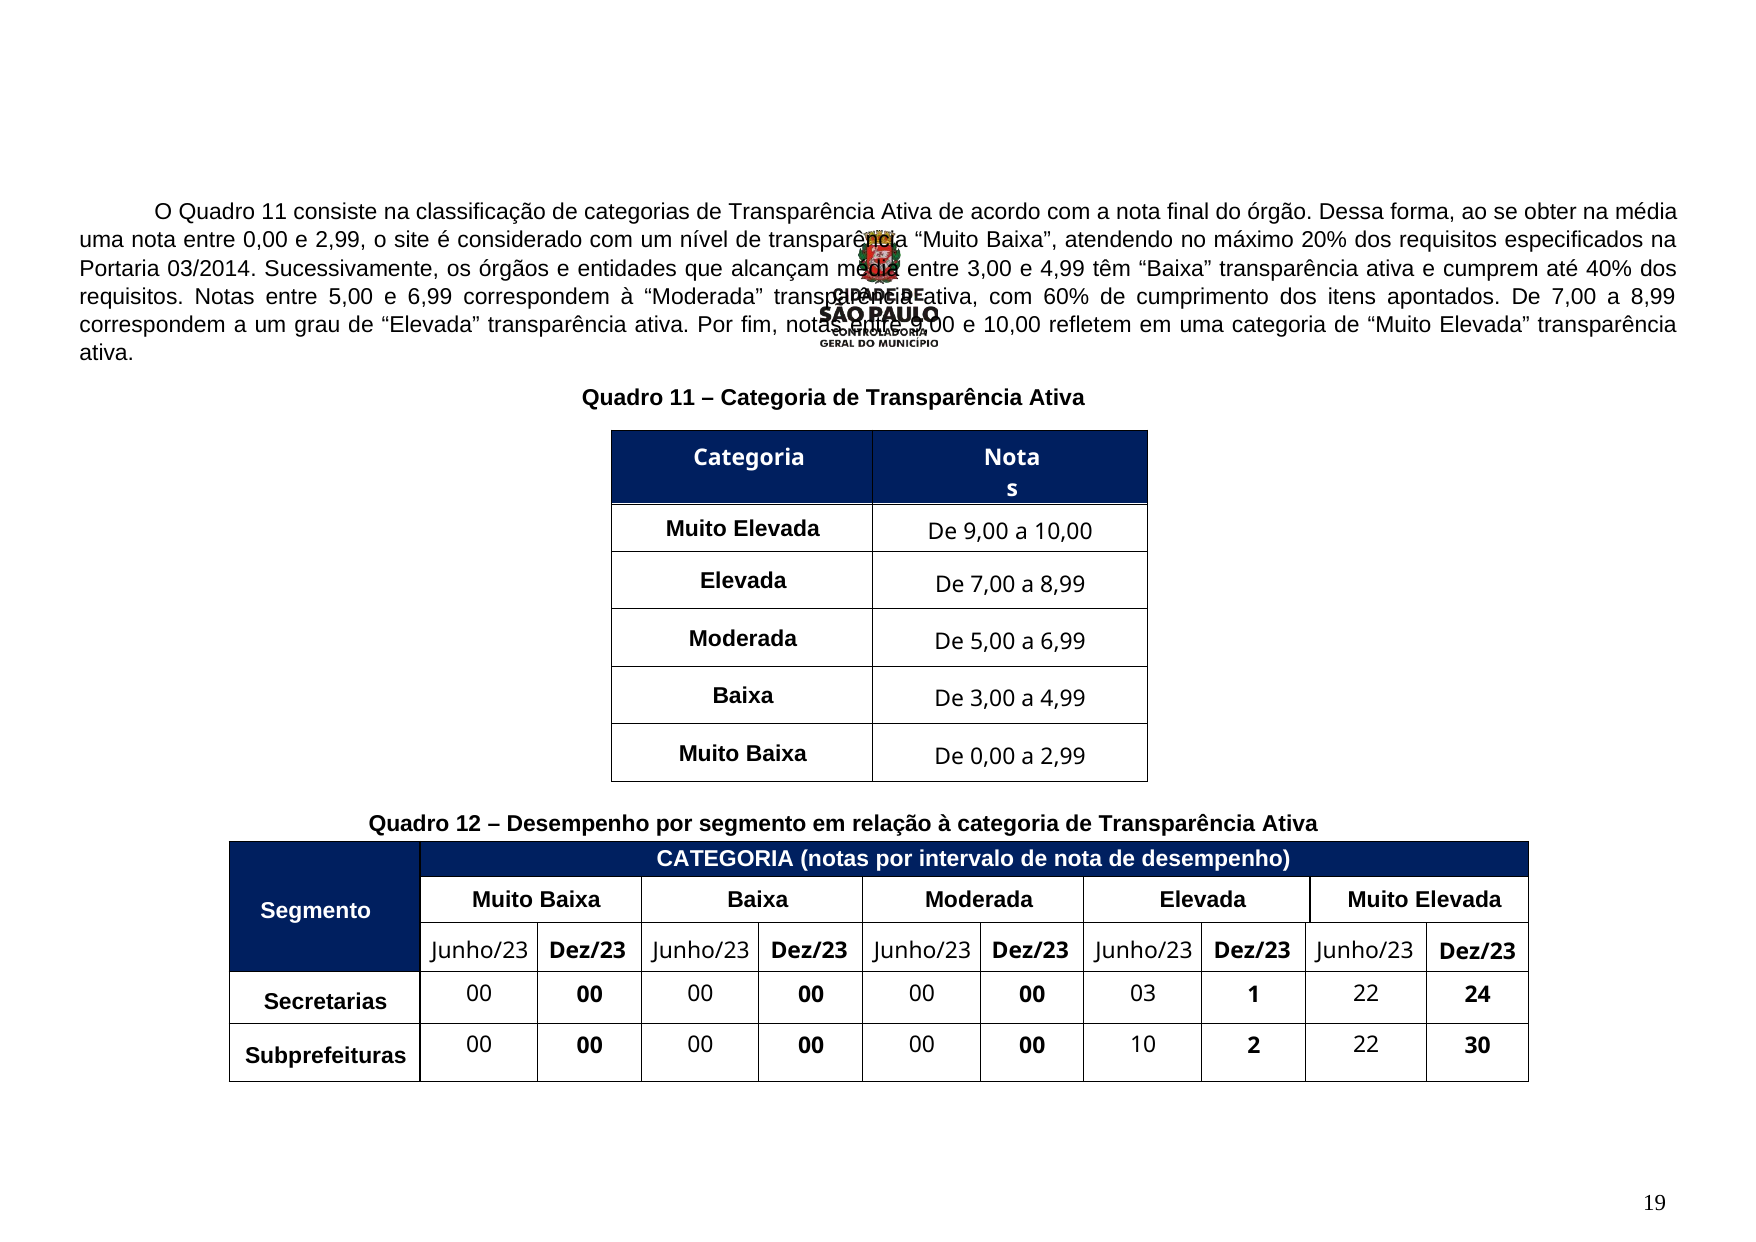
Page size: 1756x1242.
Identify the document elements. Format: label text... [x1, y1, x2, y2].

table_cell Muito Baixa [421, 877, 641, 922]
table_cell Baixa [642, 877, 862, 922]
table_cell 00 [538, 1024, 641, 1081]
table_cell Junho/23 [1084, 923, 1201, 971]
table_cell 00 [421, 972, 537, 1023]
table_cell 2 [1202, 1024, 1305, 1081]
table_cell 00 [421, 1024, 537, 1081]
table_cell De 3,00 a 4,99 [873, 667, 1147, 723]
table_cell Dez/23 [981, 923, 1083, 971]
table_cell 00 [759, 972, 862, 1023]
table_cell 00 [642, 972, 758, 1023]
table_cell Muito Elevada [1311, 877, 1528, 922]
table_cell Junho/23 [421, 923, 537, 971]
subtitle Quadro 12 – Desempenho por segmento em relação à categoria de Transparência Ativa [79, 810, 1607, 836]
table_cell De 9,00 a 10,00 [873, 505, 1147, 551]
table_cell Muito Baixa [612, 724, 872, 781]
table_cell Baixa [612, 667, 872, 723]
table_cell 10 [1084, 1024, 1201, 1081]
table_header Notas [873, 431, 1147, 503]
table_cell De 0,00 a 2,99 [873, 724, 1147, 781]
table_header CATEGORIA (notas por intervalo de nota de desempenho) [421, 842, 1528, 876]
table_cell 24 [1427, 972, 1528, 1023]
table_cell Moderada [863, 877, 1083, 922]
table_cell 00 [759, 1024, 862, 1081]
table_cell 03 [1084, 972, 1201, 1023]
table_header Segmento [230, 842, 419, 971]
subtitle Quadro 11 – Categoria de Transparência Ativa [79, 384, 1587, 410]
table_cell 00 [863, 1024, 980, 1081]
table_cell 00 [981, 1024, 1083, 1081]
table_cell Junho/23 [863, 923, 980, 971]
table_cell Subprefeituras [230, 1024, 419, 1081]
table_cell 30 [1427, 1024, 1528, 1081]
table_cell Junho/23 [642, 923, 758, 971]
table_cell 00 [642, 1024, 758, 1081]
table_cell Secretarias [230, 972, 419, 1023]
table_cell 1 [1202, 972, 1305, 1023]
table_cell 22 [1306, 972, 1426, 1023]
table_cell Junho/23 [1306, 923, 1426, 971]
table_cell 00 [863, 972, 980, 1023]
table_cell Elevada [612, 552, 872, 608]
table_header Categoria [612, 431, 872, 503]
table_cell Moderada [612, 609, 872, 666]
table_cell 00 [981, 972, 1083, 1023]
table_cell Elevada [1084, 877, 1309, 922]
table_cell Dez/23 [759, 923, 862, 971]
table_cell Dez/23 [1202, 923, 1305, 971]
table_cell 22 [1306, 1024, 1426, 1081]
table_cell Muito Elevada [612, 505, 872, 551]
table_cell Dez/23 [1427, 923, 1528, 971]
table_cell De 7,00 a 8,99 [873, 552, 1147, 608]
text O Quadro 11 consiste na classificação de categorias de Transparência Ativa de acordo com a nota final do órgão. Dessa forma, ao se obter na média uma nota entre 0,00 e 2,99, o site é considerado com um nível de transparência “Muito Baixa”, atendendo no máximo 20% dos requisitos especificados na Portaria 03/2014. Sucessivamente, os órgãos e entidades que alcançam média entre 3,00 e 4,99 têm “Baixa” transparência ativa e cumprem até 40% dos requisitos. Notas entre 5,00 e 6,99 correspondem à “Moderada” transparência ativa, com 60% de cumprimento dos itens apontados. De 7,00 a 8,99 correspondem a um grau de “Elevada” transparência ativa. Por fim, notas entre 9,00 e 10,00 refletem em uma categoria de “Muito Elevada” transparência ativa. [79, 198, 1678, 365]
table_cell 00 [538, 972, 641, 1023]
table_cell Dez/23 [538, 923, 641, 971]
table_cell De 5,00 a 6,99 [873, 609, 1147, 666]
